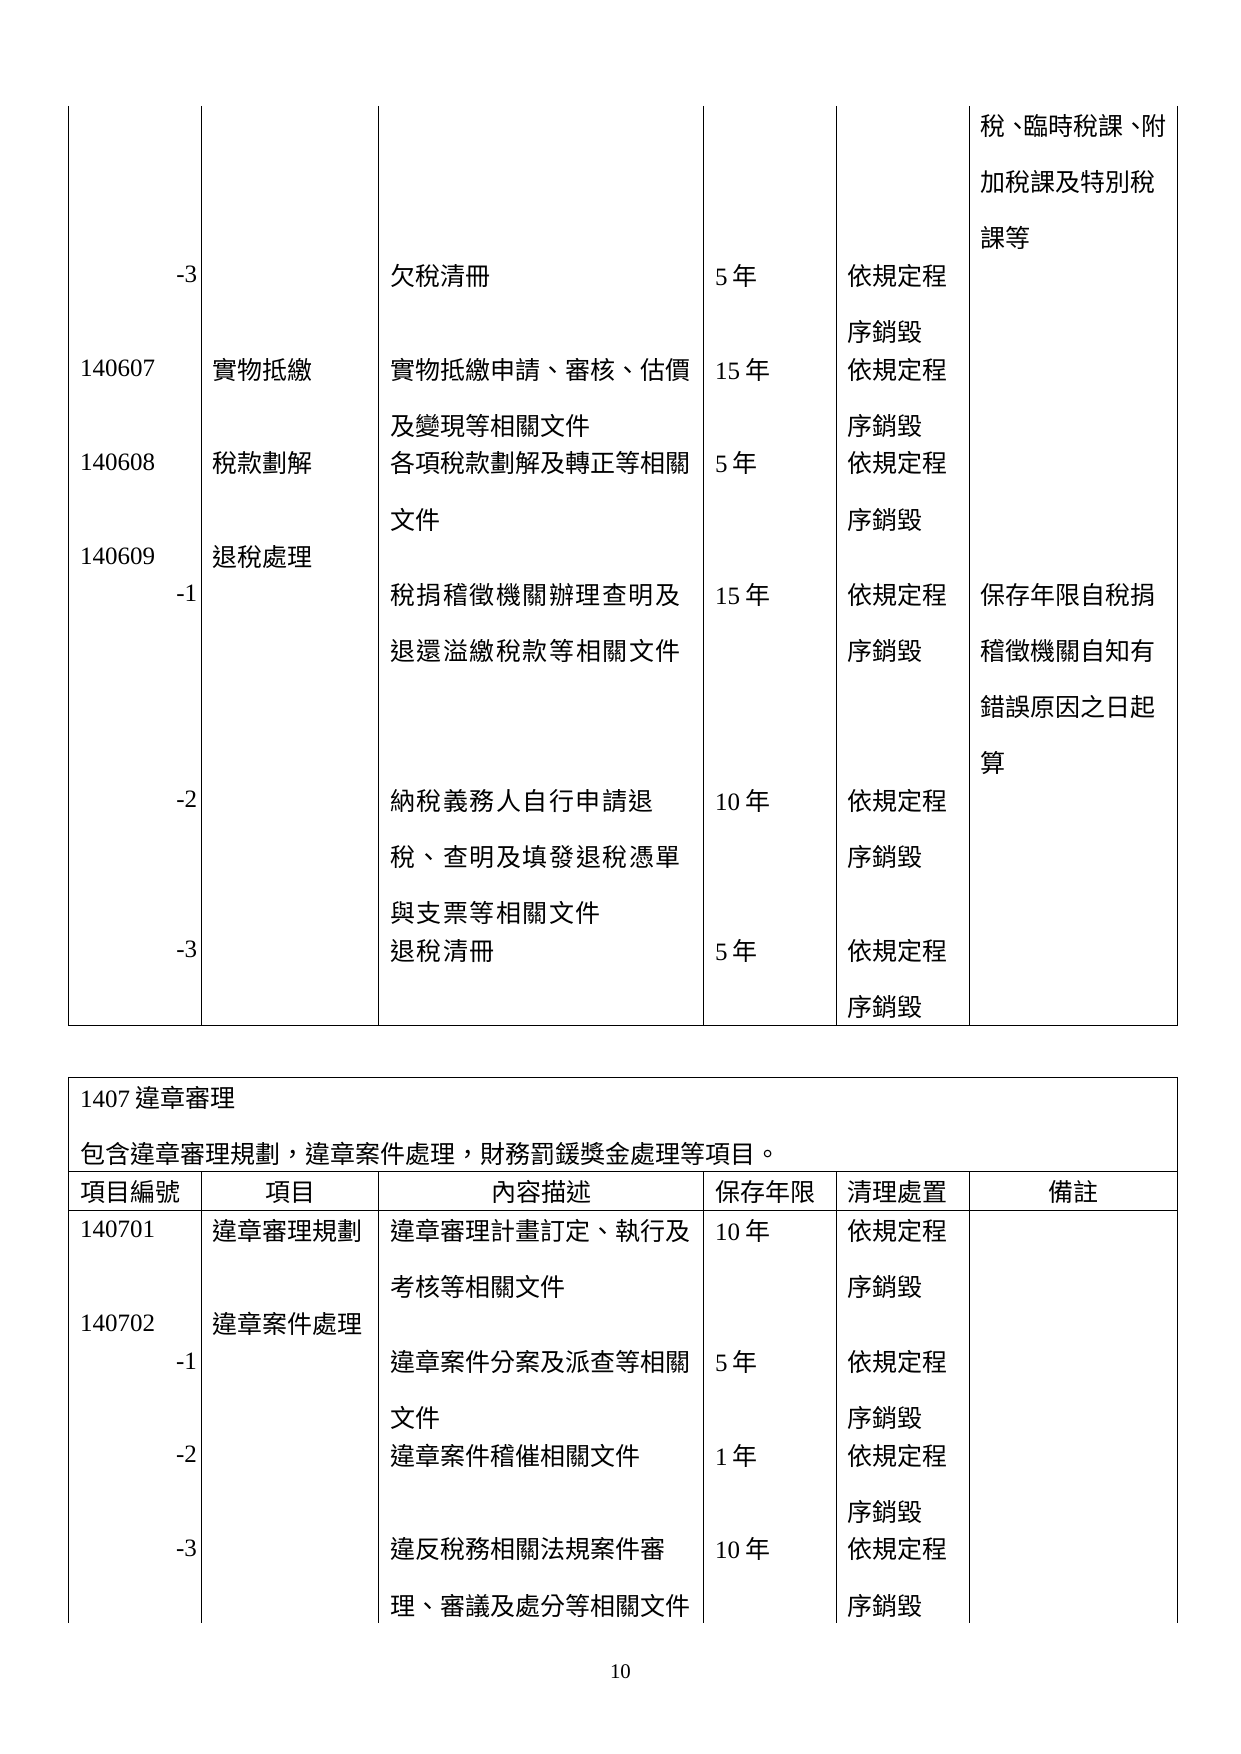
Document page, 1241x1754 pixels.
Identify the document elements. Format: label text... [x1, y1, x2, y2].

table_cell 15年 [704, 350, 836, 443]
table_header 1407違章審理 包含違章審理規劃，違章案件處理，財務罰鍰獎金處理等項目。 [69, 1078, 1177, 1171]
table_cell [970, 1436, 1177, 1529]
table_cell 10年 [704, 1529, 836, 1623]
table_cell 稅款劃解 [202, 443, 378, 537]
table_cell -1 [69, 575, 201, 781]
table_cell [837, 106, 969, 256]
table_cell [970, 350, 1177, 443]
table_cell 實物抵繳 [202, 350, 378, 443]
table_cell 各項稅款劃解及轉正等相關文件 [379, 443, 703, 537]
table_cell 內容描述 [379, 1172, 703, 1209]
table_cell -1 [69, 1342, 201, 1436]
table_cell [970, 537, 1177, 574]
table_cell 依規定程序銷毀 [837, 1529, 969, 1623]
table_cell 項目 [202, 1172, 378, 1209]
table_cell 140701 [69, 1211, 201, 1304]
table_cell [379, 106, 703, 256]
table_cell 保存年限 [704, 1172, 836, 1209]
table_cell 5年 [704, 443, 836, 537]
table_cell 5年 [704, 931, 836, 1024]
table_cell [704, 106, 836, 256]
table_cell 違章案件分案及派查等相關文件 [379, 1342, 703, 1436]
table_cell 清理處置 [837, 1172, 969, 1209]
table_cell [970, 1342, 1177, 1436]
table_cell 5年 [704, 256, 836, 349]
table_cell [202, 1436, 378, 1529]
table_cell [970, 256, 1177, 349]
table_cell 違章案件處理 [202, 1304, 378, 1342]
table_cell 140608 [69, 443, 201, 537]
table_cell 15年 [704, 575, 836, 781]
table_cell 140609 [69, 537, 201, 574]
table_cell 稅捐稽徵機關辦理查明及退還溢繳稅款等相關文件 [379, 575, 703, 781]
table_cell [837, 537, 969, 574]
table_cell -2 [69, 781, 201, 931]
table_cell [202, 931, 378, 1024]
table_cell 依規定程序銷毀 [837, 443, 969, 537]
table_cell [704, 1304, 836, 1342]
table_cell 退稅處理 [202, 537, 378, 574]
table_cell [202, 1529, 378, 1623]
table_cell 依規定程序銷毀 [837, 256, 969, 349]
table_cell -3 [69, 1529, 201, 1623]
table_cell [379, 537, 703, 574]
table_cell 依規定程序銷毀 [837, 931, 969, 1024]
table_cell [202, 256, 378, 349]
table_cell 依規定程序銷毀 [837, 1342, 969, 1436]
table_cell [970, 443, 1177, 537]
table_cell [970, 1529, 1177, 1623]
table_cell 10年 [704, 1211, 836, 1304]
table_cell 實物抵繳申請、審核、估價及變現等相關文件 [379, 350, 703, 443]
table_cell 項目編號 [69, 1172, 201, 1209]
table_cell 違章審理規劃 [202, 1211, 378, 1304]
table_cell 依規定程序銷毀 [837, 1211, 969, 1304]
table_cell 依規定程序銷毀 [837, 1436, 969, 1529]
table_cell 退稅清冊 [379, 931, 703, 1024]
table_cell 欠稅清冊 [379, 256, 703, 349]
table_cell [970, 1211, 1177, 1304]
table_cell [379, 1304, 703, 1342]
table_cell [202, 575, 378, 781]
table_cell 5年 [704, 1342, 836, 1436]
table_cell 納稅義務人自行申請退稅、查明及填發退稅憑單與支票等相關文件 [379, 781, 703, 931]
table_cell 稅、臨時稅課、附加稅課及特別稅課等 [970, 106, 1177, 256]
table_cell -3 [69, 931, 201, 1024]
table_cell [202, 781, 378, 931]
table_cell [970, 781, 1177, 931]
table_cell -3 [69, 256, 201, 349]
table_cell 依規定程序銷毀 [837, 350, 969, 443]
table_cell 1年 [704, 1436, 836, 1529]
table_cell 140607 [69, 350, 201, 443]
table_cell 保存年限自稅捐稽徵機關自知有錯誤原因之日起算 [970, 575, 1177, 781]
table_cell 依規定程序銷毀 [837, 781, 969, 931]
table_cell [202, 1342, 378, 1436]
table_cell 依規定程序銷毀 [837, 575, 969, 781]
table_cell 違章案件稽催相關文件 [379, 1436, 703, 1529]
table_cell 違章審理計畫訂定、執行及考核等相關文件 [379, 1211, 703, 1304]
table_cell [970, 1304, 1177, 1342]
table_cell 140702 [69, 1304, 201, 1342]
table_cell [970, 931, 1177, 1024]
table_cell [69, 106, 201, 256]
table_cell 10年 [704, 781, 836, 931]
table_cell 備註 [970, 1172, 1177, 1209]
table_cell -2 [69, 1436, 201, 1529]
table_cell [837, 1304, 969, 1342]
table_cell [704, 537, 836, 574]
table_cell 違反稅務相關法規案件審理、審議及處分等相關文件 [379, 1529, 703, 1623]
table_cell [202, 106, 378, 256]
